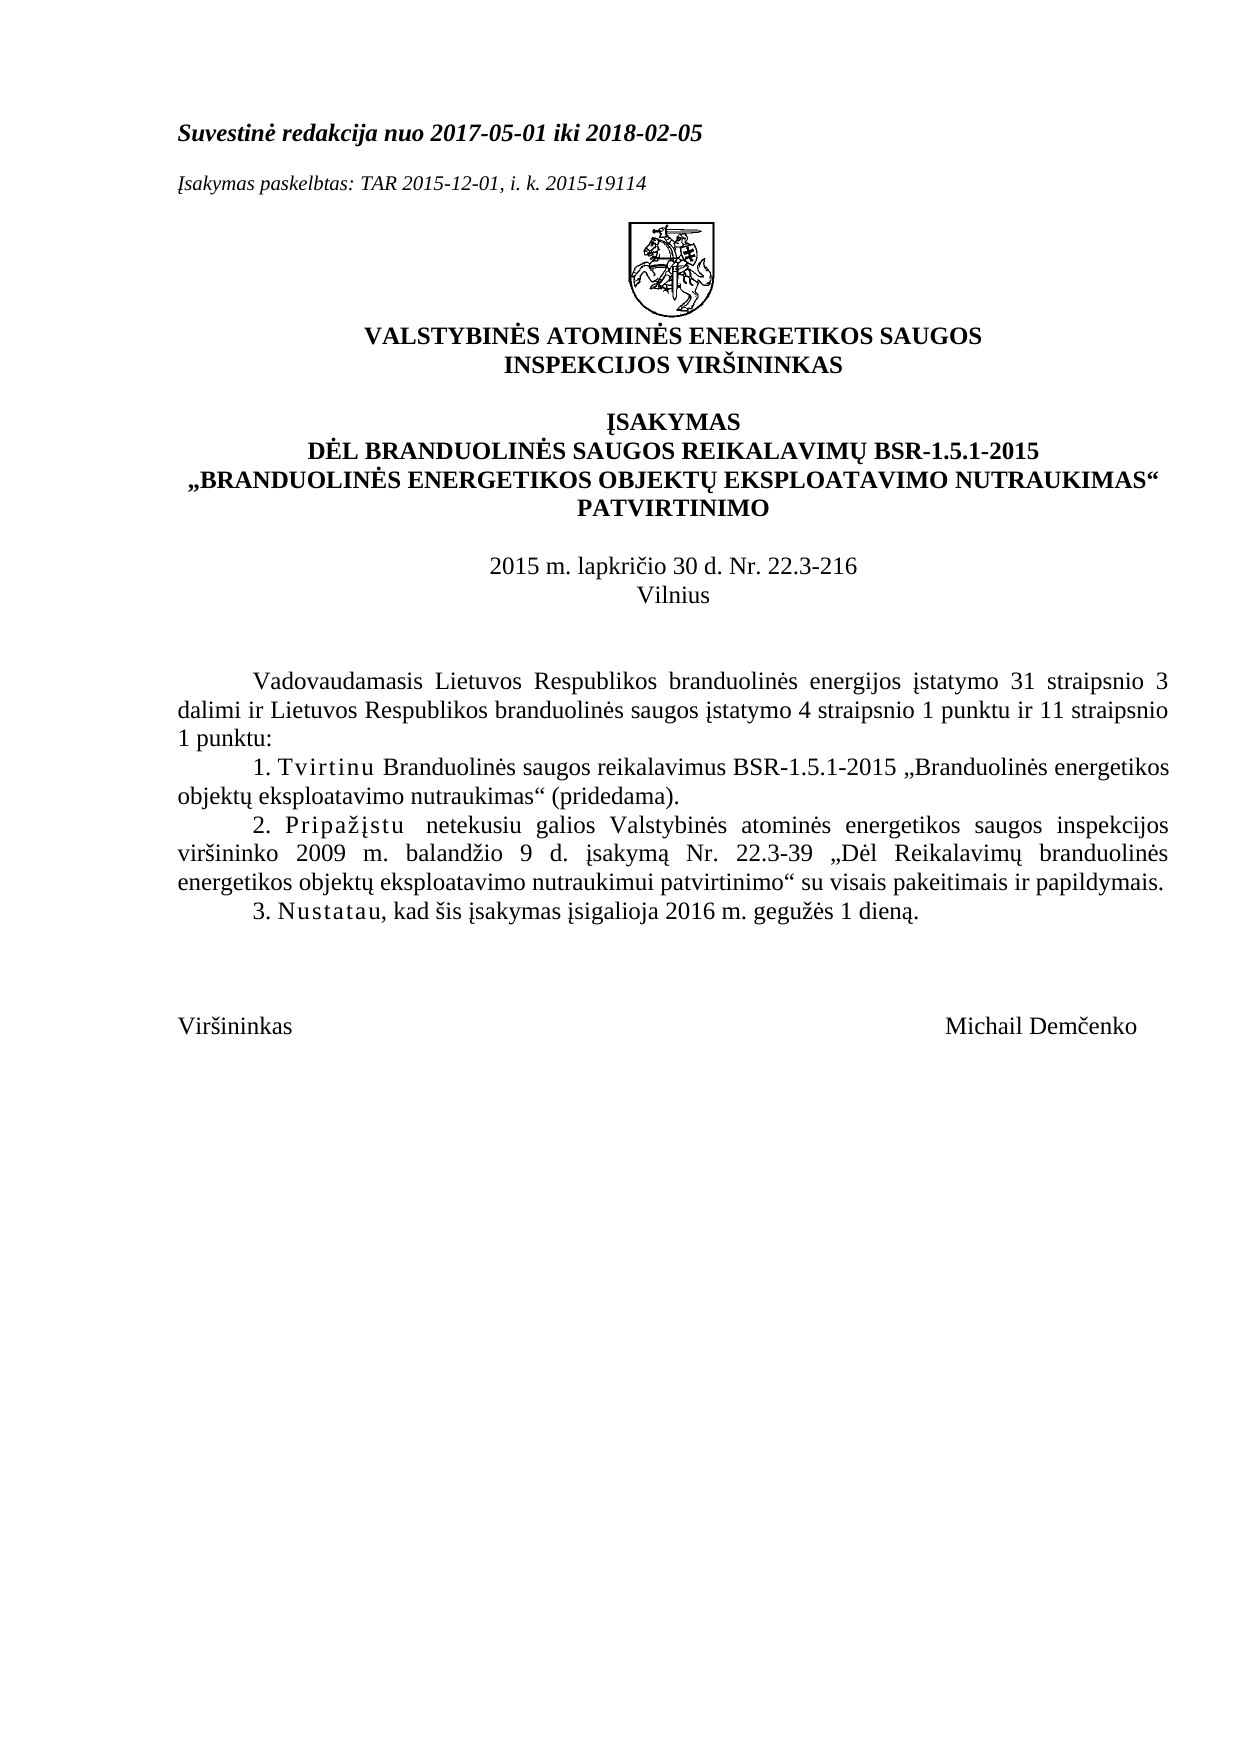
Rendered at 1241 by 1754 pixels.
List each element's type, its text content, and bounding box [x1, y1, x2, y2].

text Vadovaudamasis Lietuvos Respublikos branduolinės energijos įstatymo 31 straipsnio 3 dalimi ir Lietuvos Respublikos branduolinės saugos įstatymo 4 straipsnio 1 punktu ir 11 straipsnio 1 punktu: [177, 666, 1169, 752]
text Įsakymas paskelbtas: TAR 2015-12-01, i. k. 2015-19114 [177, 171, 1169, 195]
text 3. Nustatau, kad šis įsakymas įsigalioja 2016 m. gegužės 1 dieną. [177, 896, 1169, 925]
text ĮSAKYMAS [177, 407, 1169, 436]
text „branduolinės energetikos objektų EKSPLOATAVIMO NUTRAUKIMAS“ PATVIRTINIMO [177, 465, 1169, 522]
text DĖL BRANDUOLINĖS SAUGOS REIKALAVIMŲ bsr-1.5.1-2015 [177, 436, 1169, 465]
text Suvestinė redakcija nuo 2017-05-01 iki 2018-02-05 [177, 118, 1169, 147]
text Viršininkas Michail Demčenko [177, 1011, 1169, 1040]
text 2015 m. lapkričio 30 d. Nr. 22.3-216 [177, 551, 1169, 580]
text Vilnius [177, 580, 1169, 608]
text 1. Tvirtinu Branduolinės saugos reikalavimus BSR-1.5.1-2015 „Branduolinės energetikos objektų eksploatavimo nutraukimas“ (pridedama). [177, 752, 1169, 810]
text INSPEKCIJOS VIRŠININKAS [177, 350, 1169, 378]
text VALSTYBINĖS ATOMINĖS ENERGETIKOS SAUGOS [177, 321, 1169, 350]
text 2. Pripažįstu netekusiu galios Valstybinės atominės energetikos saugos inspekcijos viršininko 2009 m. balandžio 9 d. įsakymą Nr. 22.3-39 „Dėl Reikalavimų branduolinės energetikos objektų eksploatavimo nutraukimui patvirtinimo“ su visais pakeitimais ir papildymais. [177, 810, 1169, 896]
